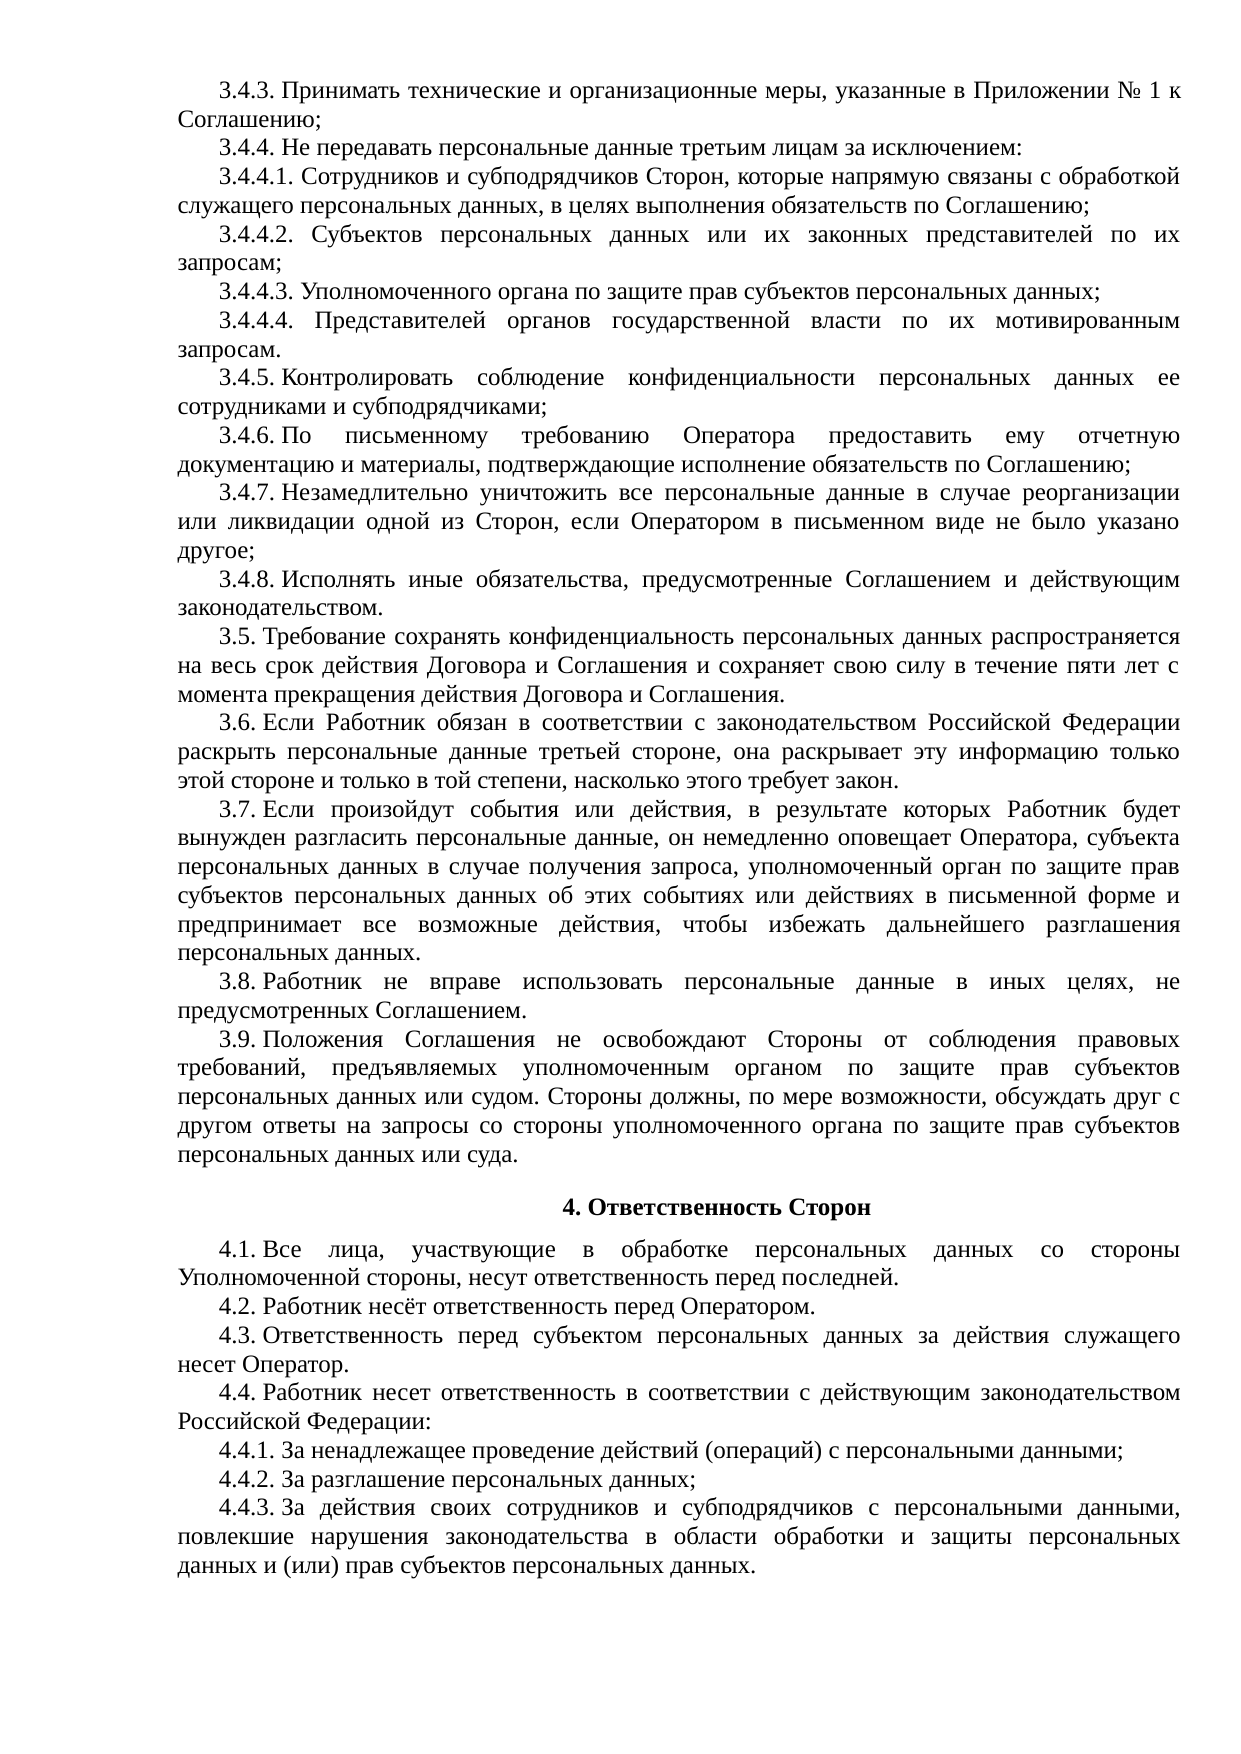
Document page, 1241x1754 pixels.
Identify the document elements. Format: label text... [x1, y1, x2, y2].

text 3.4.7. Незамедлительно уничтожить все персональные данные в случае реорганизации или ликвидации одной из Сторон, если Оператором в письменном виде не было указано другое; [177, 477, 1181, 564]
text 3.7. Если произойдут события или действия, в результате которых Работник будет вынужден разгласить персональные данные, он немедленно оповещает Оператора, субъекта персональных данных в случае получения запроса, уполномоченный орган по защите прав субъектов персональных данных об этих событиях или действиях в письменной форме и предпринимает все возможные действия, чтобы избежать дальнейшего разглашения персональных данных. [177, 794, 1181, 966]
text 3.8. Работник не вправе использовать персональные данные в иных целях, не предусмотренных Соглашением. [177, 966, 1181, 1024]
text 3.4.4.2. Субъектов персональных данных или их законных представителей по их запросам; [177, 219, 1181, 276]
text 3.4.4.1. Сотрудников и субподрядчиков Сторон, которые напрямую связаны с обработкой служащего персональных данных, в целях выполнения обязательств по Соглашению; [177, 161, 1181, 219]
text 3.4.8. Исполнять иные обязательства, предусмотренные Соглашением и действующим законодательством. [177, 564, 1181, 621]
subtitle 4. Ответственность Сторон [177, 1192, 1181, 1221]
text 3.4.5. Контролировать соблюдение конфиденциальности персональных данных ее сотрудниками и субподрядчиками; [177, 362, 1181, 420]
text 3.5. Требование сохранять конфиденциальность персональных данных распространяется на весь срок действия Договора и Соглашения и сохраняет свою силу в течение пяти лет с момента прекращения действия Договора и Соглашения. [177, 621, 1181, 707]
text 4.4.1. За ненадлежащее проведение действий (операций) с персональными данными; [177, 1435, 1181, 1464]
text 3.4.4.3. Уполномоченного органа по защите прав субъектов персональных данных; [177, 276, 1181, 305]
text 4.4.2. За разглашение персональных данных; [177, 1464, 1181, 1492]
text 3.4.4. Не передавать персональные данные третьим лицам за исключением: [177, 132, 1181, 161]
text 3.9. Положения Соглашения не освобождают Стороны от соблюдения правовых требований, предъявляемых уполномоченным органом по защите прав субъектов персональных данных или судом. Стороны должны, по мере возможности, обсуждать друг с другом ответы на запросы со стороны уполномоченного органа по защите прав субъектов персональных данных или суда. [177, 1024, 1181, 1167]
text 4.3. Ответственность перед субъектом персональных данных за действия служащего несет Оператор. [177, 1320, 1181, 1377]
text 3.4.6. По письменному требованию Оператора предоставить ему отчетную документацию и материалы, подтверждающие исполнение обязательств по Соглашению; [177, 420, 1181, 477]
text 3.4.3. Принимать технические и организационные меры, указанные в Приложении № 1 к Соглашению; [177, 75, 1181, 132]
text 3.6. Если Работник обязан в соответствии с законодательством Российской Федерации раскрыть персональные данные третьей стороне, она раскрывает эту информацию только этой стороне и только в той степени, насколько этого требует закон. [177, 707, 1181, 794]
text 4.4. Работник несет ответственность в соответствии с действующим законодательством Российской Федерации: [177, 1377, 1181, 1435]
text 4.2. Работник несёт ответственность перед Оператором. [177, 1291, 1181, 1320]
text 4.1. Все лица, участвующие в обработке персональных данных со стороны Уполномоченной стороны, несут ответственность перед последней. [177, 1234, 1181, 1291]
text 3.4.4.4. Представителей органов государственной власти по их мотивированным запросам. [177, 305, 1181, 362]
text 4.4.3. За действия своих сотрудников и субподрядчиков с персональными данными, повлекшие нарушения законодательства в области обработки и защиты персональных данных и (или) прав субъектов персональных данных. [177, 1492, 1181, 1579]
